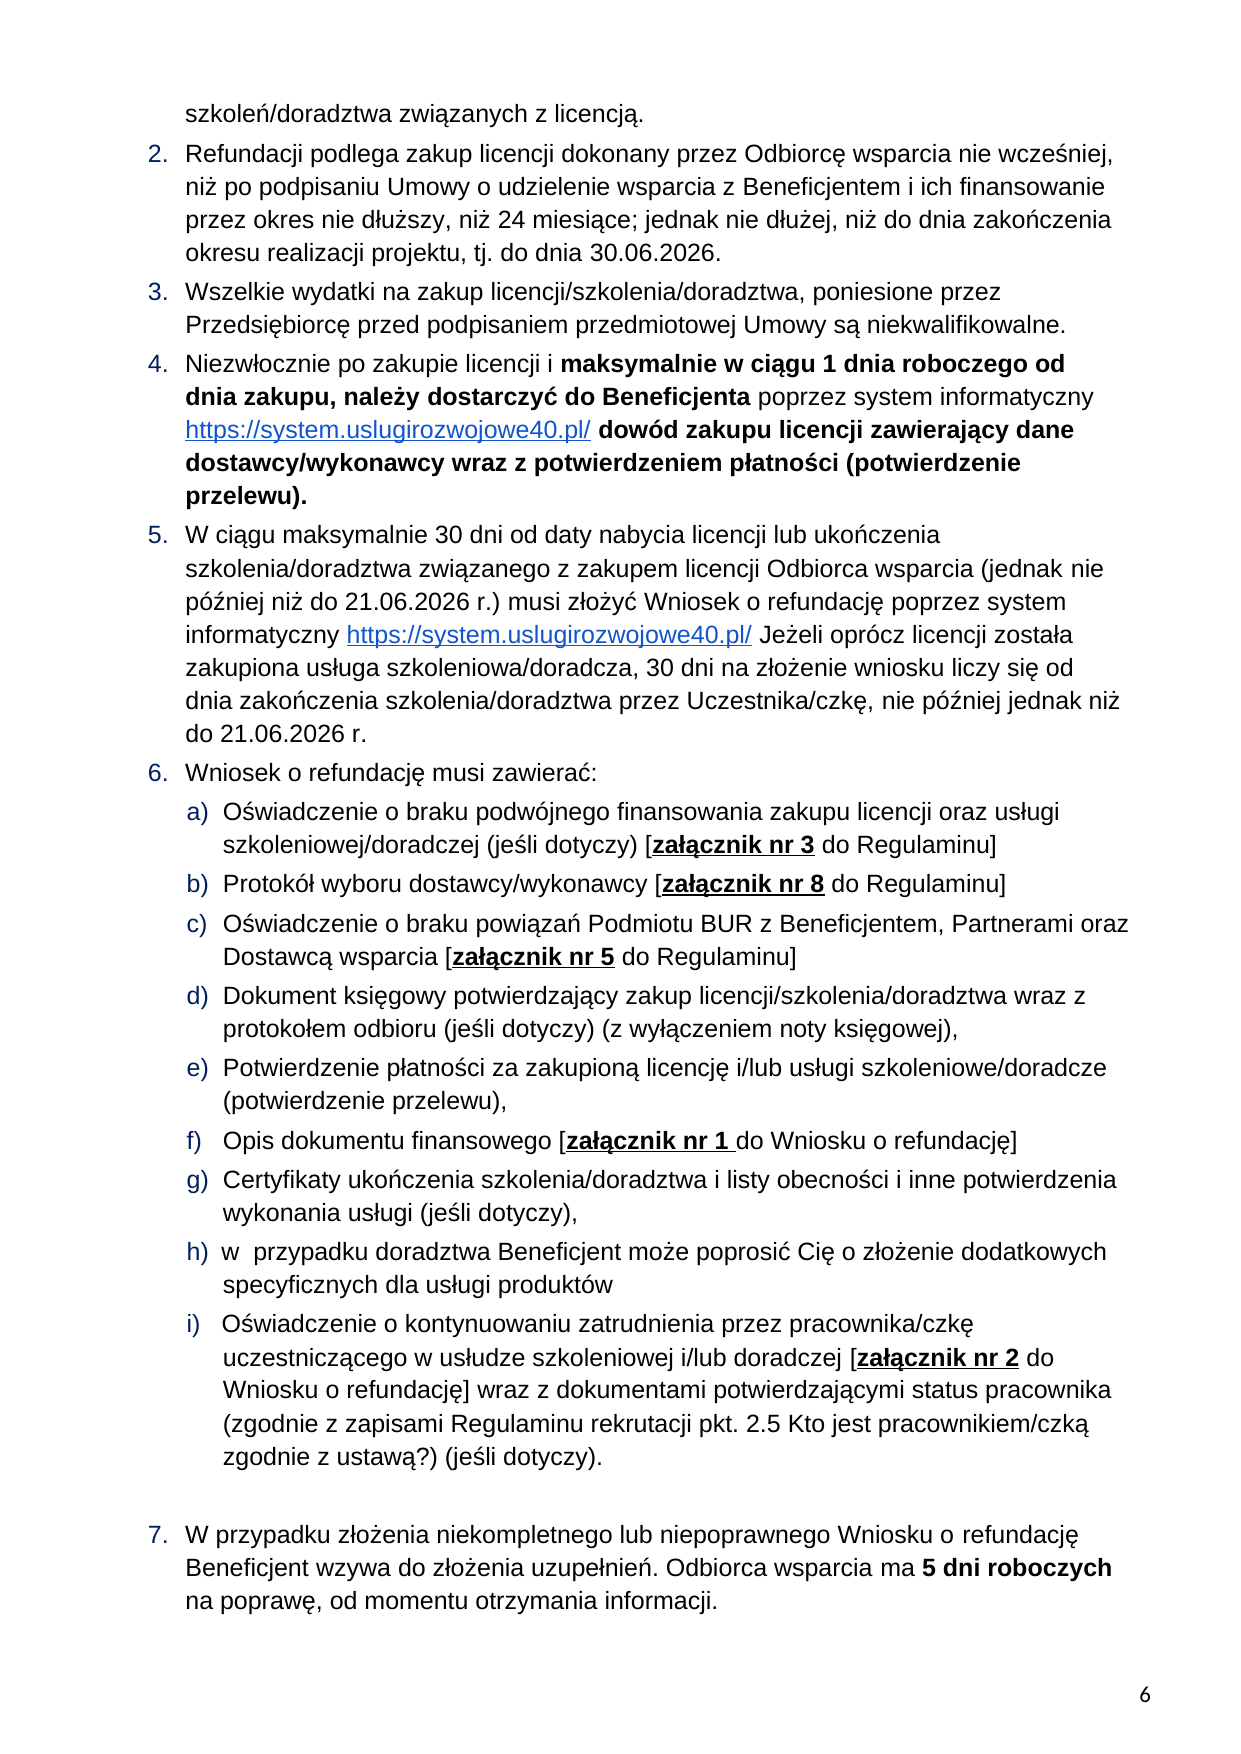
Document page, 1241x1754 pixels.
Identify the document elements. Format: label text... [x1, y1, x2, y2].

list w przypadku doradztwa Beneficjent może poprosić Cię o złożenie dodatkowych specyficznych dla usługi produktów [186, 1237, 1151, 1299]
list Certyfikaty ukończenia szkolenia/doradztwa i listy obecności i inne potwierdzenia wykonania usługi (jeśli dotyczy), [186, 1165, 1151, 1227]
list Protokół wyboru dostawcy/wykonawcy [załącznik nr 8 do Regulaminu] [186, 869, 1151, 898]
list Oświadczenie o braku podwójnego finansowania zakupu licencji oraz usługi szkoleniowej/doradczej (jeśli dotyczy) [załącznik nr 3 do Regulaminu] [186, 797, 1151, 859]
list Opis dokumentu finansowego [załącznik nr 1 do Wniosku o refundację] [186, 1126, 1151, 1154]
list W ciągu maksymalnie 30 dni od daty nabycia licencji lub ukończenia szkolenia/doradztwa związanego z zakupem licencji Odbiorca wsparcia (jednak nie później niż do 21.06.2026 r.) musi złożyć Wniosek o refundację poprzez system informatyczny https://system.uslugirozwojowe40.pl/ Jeżeli oprócz licencji została zakupiona usługa szkoleniowa/doradcza, 30 dni na złożenie wniosku liczy się od dnia zakończenia szkolenia/doradztwa przez Uczestnika/czkę, nie później jednak niż do 21.06.2026 r. [148, 521, 1123, 747]
list Niezwłocznie po zakupie licencji i maksymalnie w ciągu 1 dnia roboczego od dnia zakupu, należy dostarczyć do Beneficjenta poprzez system informatyczny https://system.uslugirozwojowe40.pl/ dowód zakupu licencji zawierający dane dostawcy/wykonawcy wraz z potwierdzeniem płatności (potwierdzenie przelewu). [148, 349, 1123, 510]
list Wszelkie wydatki na zakup licencji/szkolenia/doradztwa, poniesione przez Przedsiębiorcę przed podpisaniem przedmiotowej Umowy są niekwalifikowalne. [148, 277, 1123, 339]
list Oświadczenie o braku powiązań Podmiotu BUR z Beneficjentem, Partnerami oraz Dostawcą wsparcia [załącznik nr 5 do Regulaminu] [186, 909, 1151, 971]
list W przypadku złożenia niekompletnego lub niepoprawnego Wniosku o refundację Beneficjent wzywa do złożenia uzupełnień. Odbiorca wsparcia ma 5 dni roboczych na poprawę, od momentu otrzymania informacji. [148, 1520, 1123, 1615]
list szkoleń/doradztwa związanych z licencją. [148, 99, 1151, 128]
list Refundacji podlega zakup licencji dokonany przez Odbiorcę wsparcia nie wcześniej, niż po podpisaniu Umowy o udzielenie wsparcia z Beneficjentem i ich finansowanie przez okres nie dłuższy, niż 24 miesiące; jednak nie dłużej, niż do dnia zakończenia okresu realizacji projektu, tj. do dnia 30.06.2026. [148, 138, 1123, 266]
list Potwierdzenie płatności za zakupioną licencję i/lub usługi szkoleniowe/doradcze (potwierdzenie przelewu), [186, 1053, 1151, 1115]
list Oświadczenie o kontynuowaniu zatrudnienia przez pracownika/czkę uczestniczącego w usłudze szkoleniowej i/lub doradczej [załącznik nr 2 do Wniosku o refundację] wraz z dokumentami potwierdzającymi status pracownika (zgodnie z zapisami Regulaminu rekrutacji pkt. 2.5 Kto jest pracownikiem/czką zgodnie z ustawą?) (jeśli dotyczy). [186, 1309, 1151, 1470]
list Dokument księgowy potwierdzający zakup licencji/szkolenia/doradztwa wraz z protokołem odbioru (jeśli dotyczy) (z wyłączeniem noty księgowej), [186, 981, 1151, 1043]
list Wniosek o refundację musi zawierać: [148, 758, 1151, 787]
